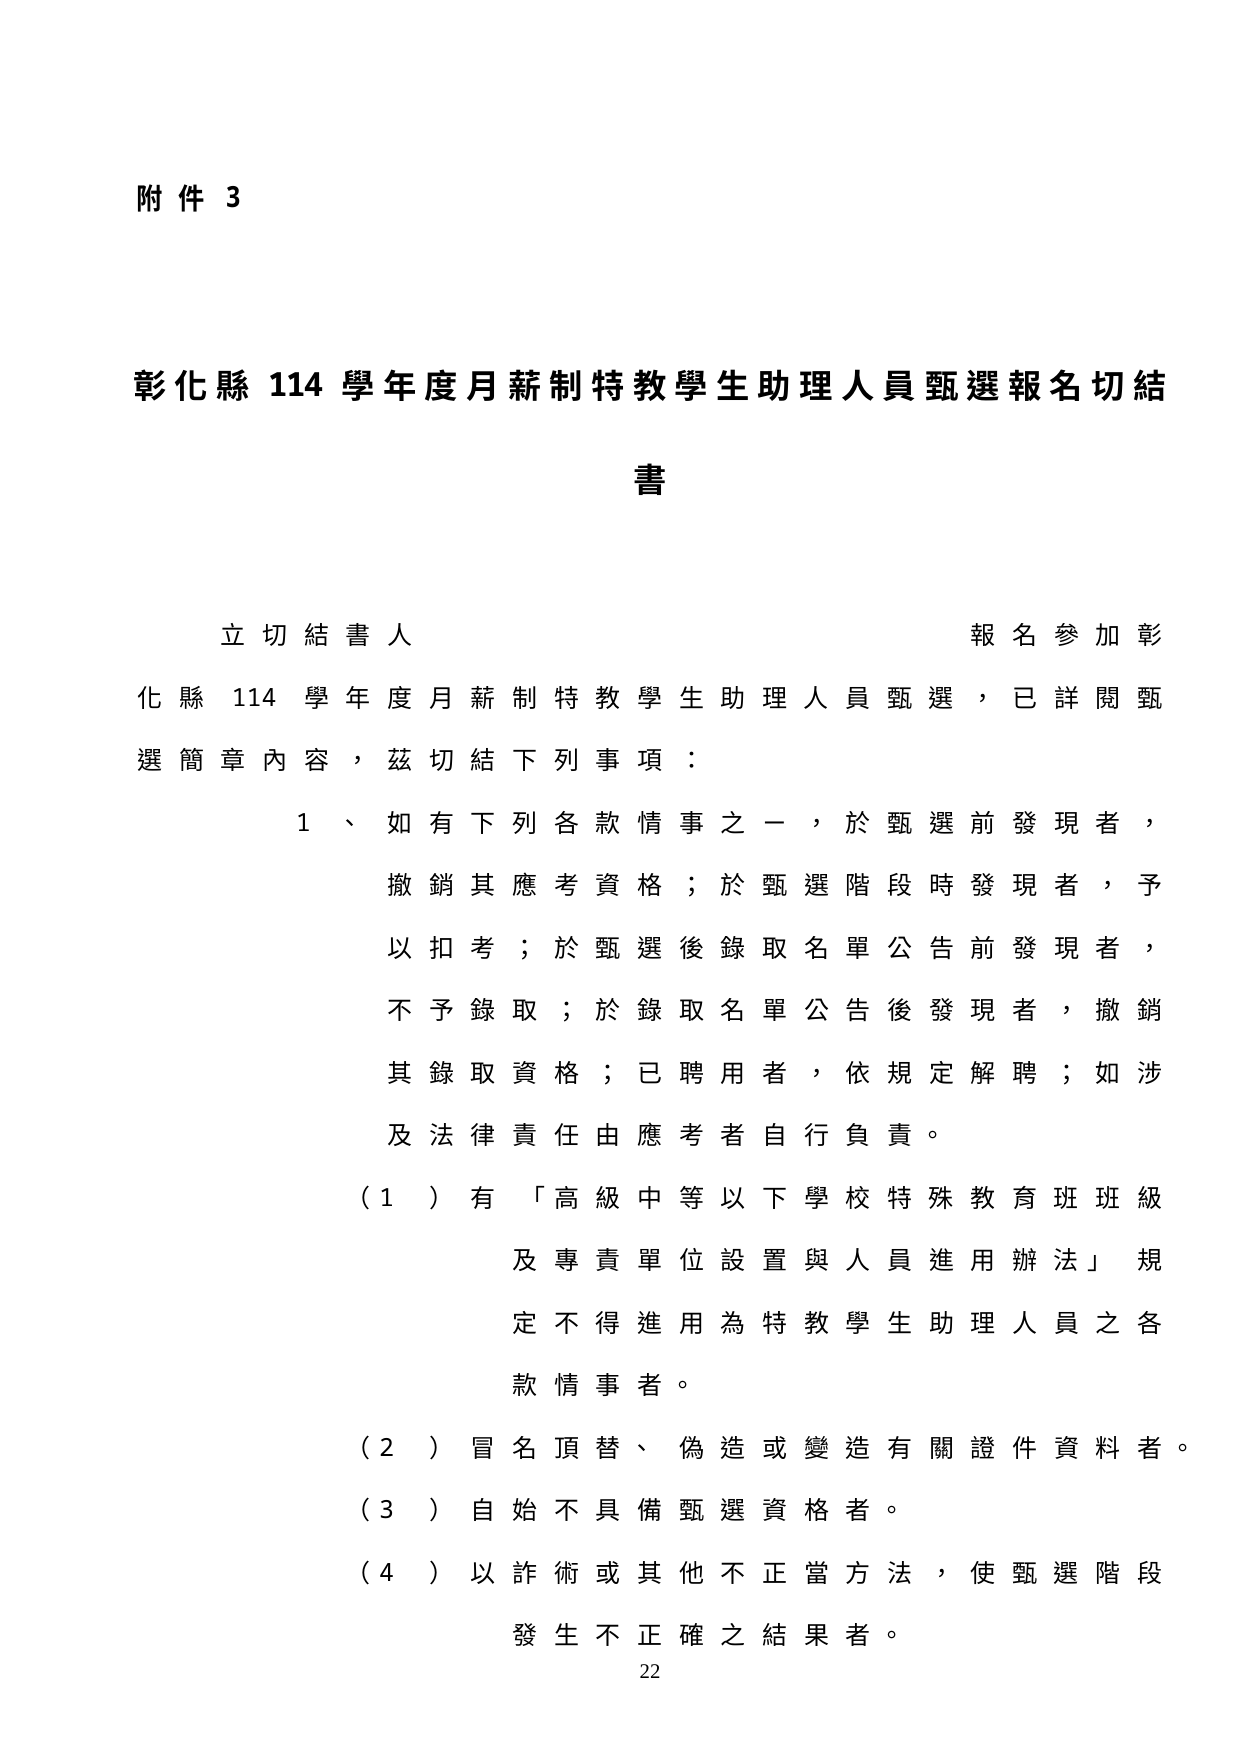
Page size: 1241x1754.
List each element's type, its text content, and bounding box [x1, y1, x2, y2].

text 立切結書人 報名參加彰化縣114學年度月薪制特教學生助理人員甄選，已詳閱甄選簡章內容，茲切結下列事項： [129, 592, 1171, 780]
list 冒名頂替、偽造或變造有關證件資料者。 [336, 1405, 1171, 1467]
list 以詐術或其他不正當方法，使甄選階段發生不正確之結果者。 [336, 1530, 1171, 1655]
list 如有下列各款情事之ㄧ，於甄選前發現者，撤銷其應考資格；於甄選階段時發現者，予以扣考；於甄選後錄取名單公告前發現者，不予錄取；於錄取名單公告後發現者，撤銷其錄取資格；已聘用者，依規定解聘；如涉及法律責任由應考者自行負責。 [259, 780, 1171, 1155]
text 彰化縣114學年度月薪制特教學生助理人員甄選報名切結書 [129, 342, 1171, 561]
text 附件3 [129, 155, 1171, 280]
list 自始不具備甄選資格者。 [336, 1467, 1171, 1530]
list 有「高級中等以下學校特殊教育班班級及專責單位設置與人員進用辦法」規定不得進用為特教學生助理人員之各款情事者。 [336, 1155, 1171, 1405]
